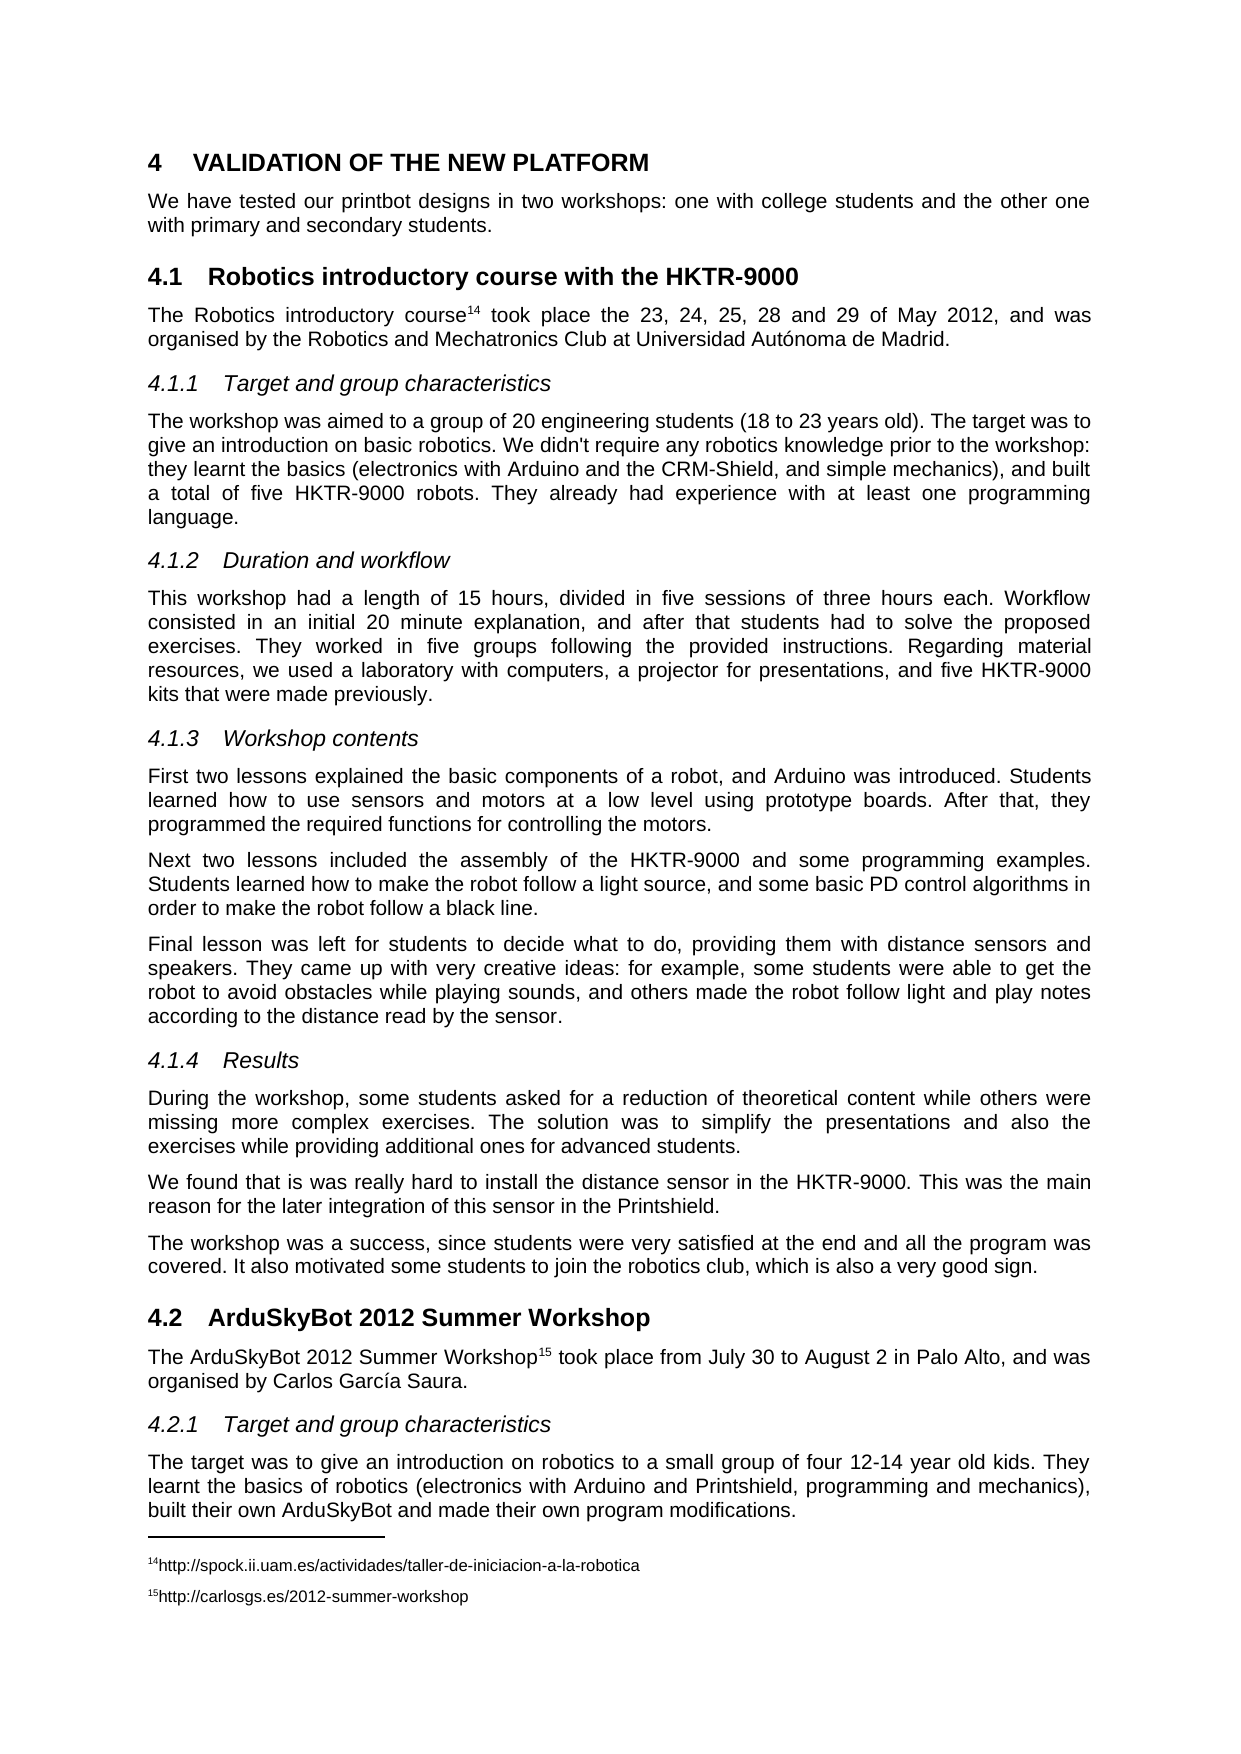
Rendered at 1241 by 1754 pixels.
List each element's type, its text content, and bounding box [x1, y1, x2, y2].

text The Robotics introductory course took place the 23, 24, 25, 28 and 29 of May 2012, and was organised by the Robotics and Mechatronics Club at Universidad Autónoma de Madrid. [148, 303, 1092, 351]
subtitle Workshop contents [148, 724, 1092, 751]
text We have tested our printbot designs in two workshops: one with college students and the other one with primary and secondary students. [148, 189, 1092, 237]
text http://spock.ii.uam.es/actividades/taller-de-iniciacion-a-la-robotica [148, 1555, 1092, 1574]
subtitle Duration and workflow [148, 547, 1092, 573]
text Final lesson was left for students to decide what to do, providing them with distance sensors and speakers. They came up with very creative ideas: for example, some students were able to get the robot to avoid obstacles while playing sounds, and others made the robot follow light and play notes according to the distance read by the sensor. [148, 932, 1092, 1028]
text This workshop had a length of 15 hours, divided in five sessions of three hours each. Workflow consisted in an initial 20 minute explanation, and after that students had to solve the proposed exercises. They worked in five groups following the provided instructions. Regarding material resources, we used a laboratory with computers, a projector for presentations, and five HKTR-9000 kits that were made previously. [148, 586, 1092, 706]
text We found that is was really hard to install the distance sensor in the HKTR-9000. This was the main reason for the later integration of this sensor in the Printshield. [148, 1170, 1092, 1218]
text The ArduSkyBot 2012 Summer Workshop took place from July 30 to August 2 in Palo Alto, and was organised by Carlos García Saura. [148, 1344, 1092, 1392]
text The workshop was a success, since students were very satisfied at the end and all the program was covered. It also motivated some students to join the robotics club, which is also a very good sign. [148, 1230, 1092, 1278]
subtitle VALIDATION OF THE NEW PLATFORM [148, 148, 1092, 176]
subtitle Results [148, 1047, 1092, 1073]
text Next two lessons included the assembly of the HKTR-9000 and some programming examples. Students learned how to make the robot follow a light source, and some basic PD control algorithms in order to make the robot follow a black line. [148, 848, 1092, 920]
text The target was to give an introduction on robotics to a small group of four 12-14 year old kids. They learnt the basics of robotics (electronics with Arduino and Printshield, programming and mechanics), built their own ArduSkyBot and made their own program modifications. [148, 1450, 1092, 1522]
text The workshop was aimed to a group of 20 engineering students (18 to 23 years old). The target was to give an introduction on basic robotics. We didn't require any robotics knowledge prior to the workshop: they learnt the basics (electronics with Arduino and the CRM-Shield, and simple mechanics), and built a total of five HKTR-9000 robots. They already had experience with at least one programming language. [148, 409, 1092, 528]
text http://carlosgs.es/2012-summer-workshop [148, 1587, 1092, 1606]
subtitle Target and group characteristics [148, 1411, 1092, 1438]
text First two lessons explained the basic components of a robot, and Arduino was introduced. Students learned how to use sensors and motors at a low level using prototype boards. After that, they programmed the required functions for controlling the motors. [148, 763, 1092, 835]
subtitle Robotics introductory course with the HKTR-9000 [148, 262, 1092, 291]
subtitle ArduSkyBot 2012 Summer Workshop [148, 1303, 1092, 1332]
subtitle Target and group characteristics [148, 370, 1092, 396]
text During the workshop, some students asked for a reduction of theoretical content while others were missing more complex exercises. The solution was to simplify the presentations and also the exercises while providing additional ones for advanced students. [148, 1086, 1092, 1157]
